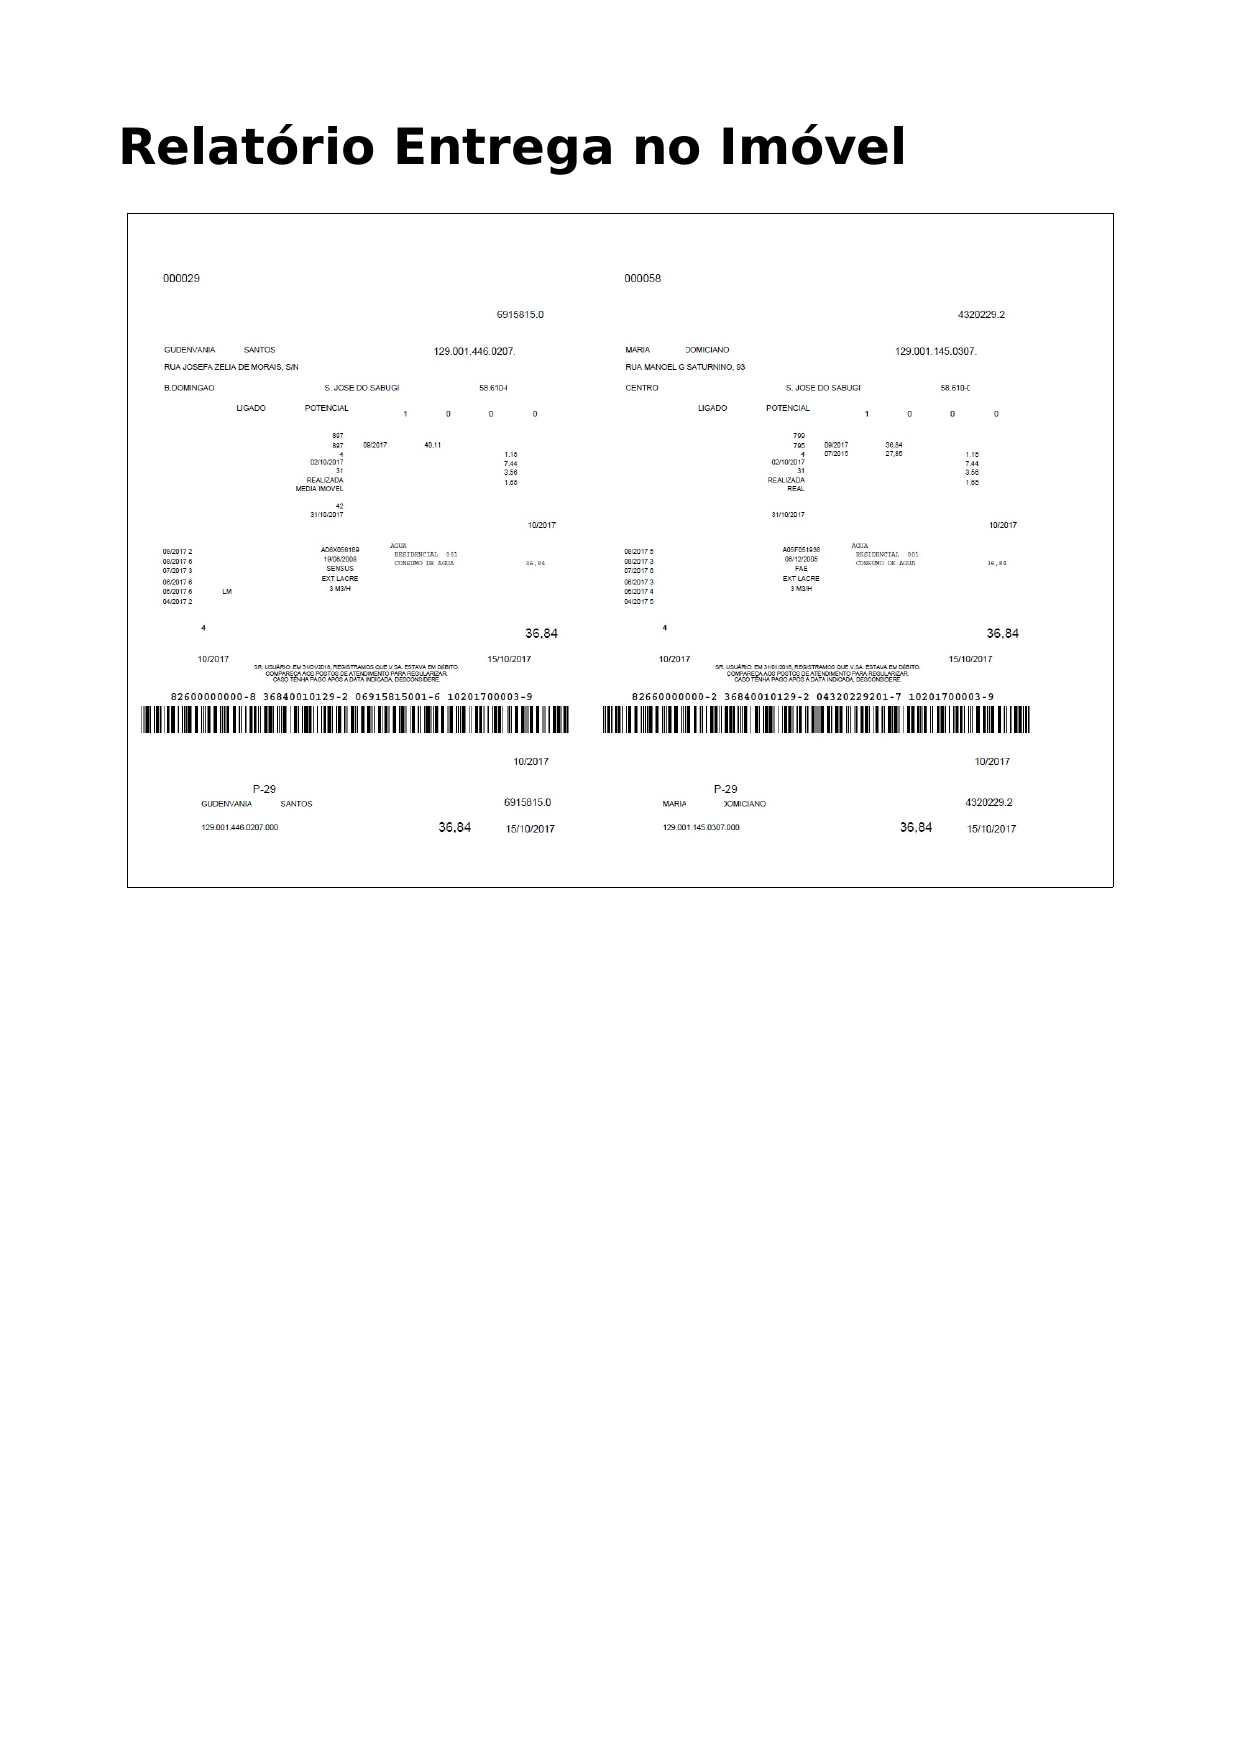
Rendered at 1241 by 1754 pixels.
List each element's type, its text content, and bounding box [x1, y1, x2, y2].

subtitle Relatório Entrega no Imóvel [118, 118, 1122, 176]
picture [129, 215, 1111, 855]
table_header [128, 214, 1113, 887]
